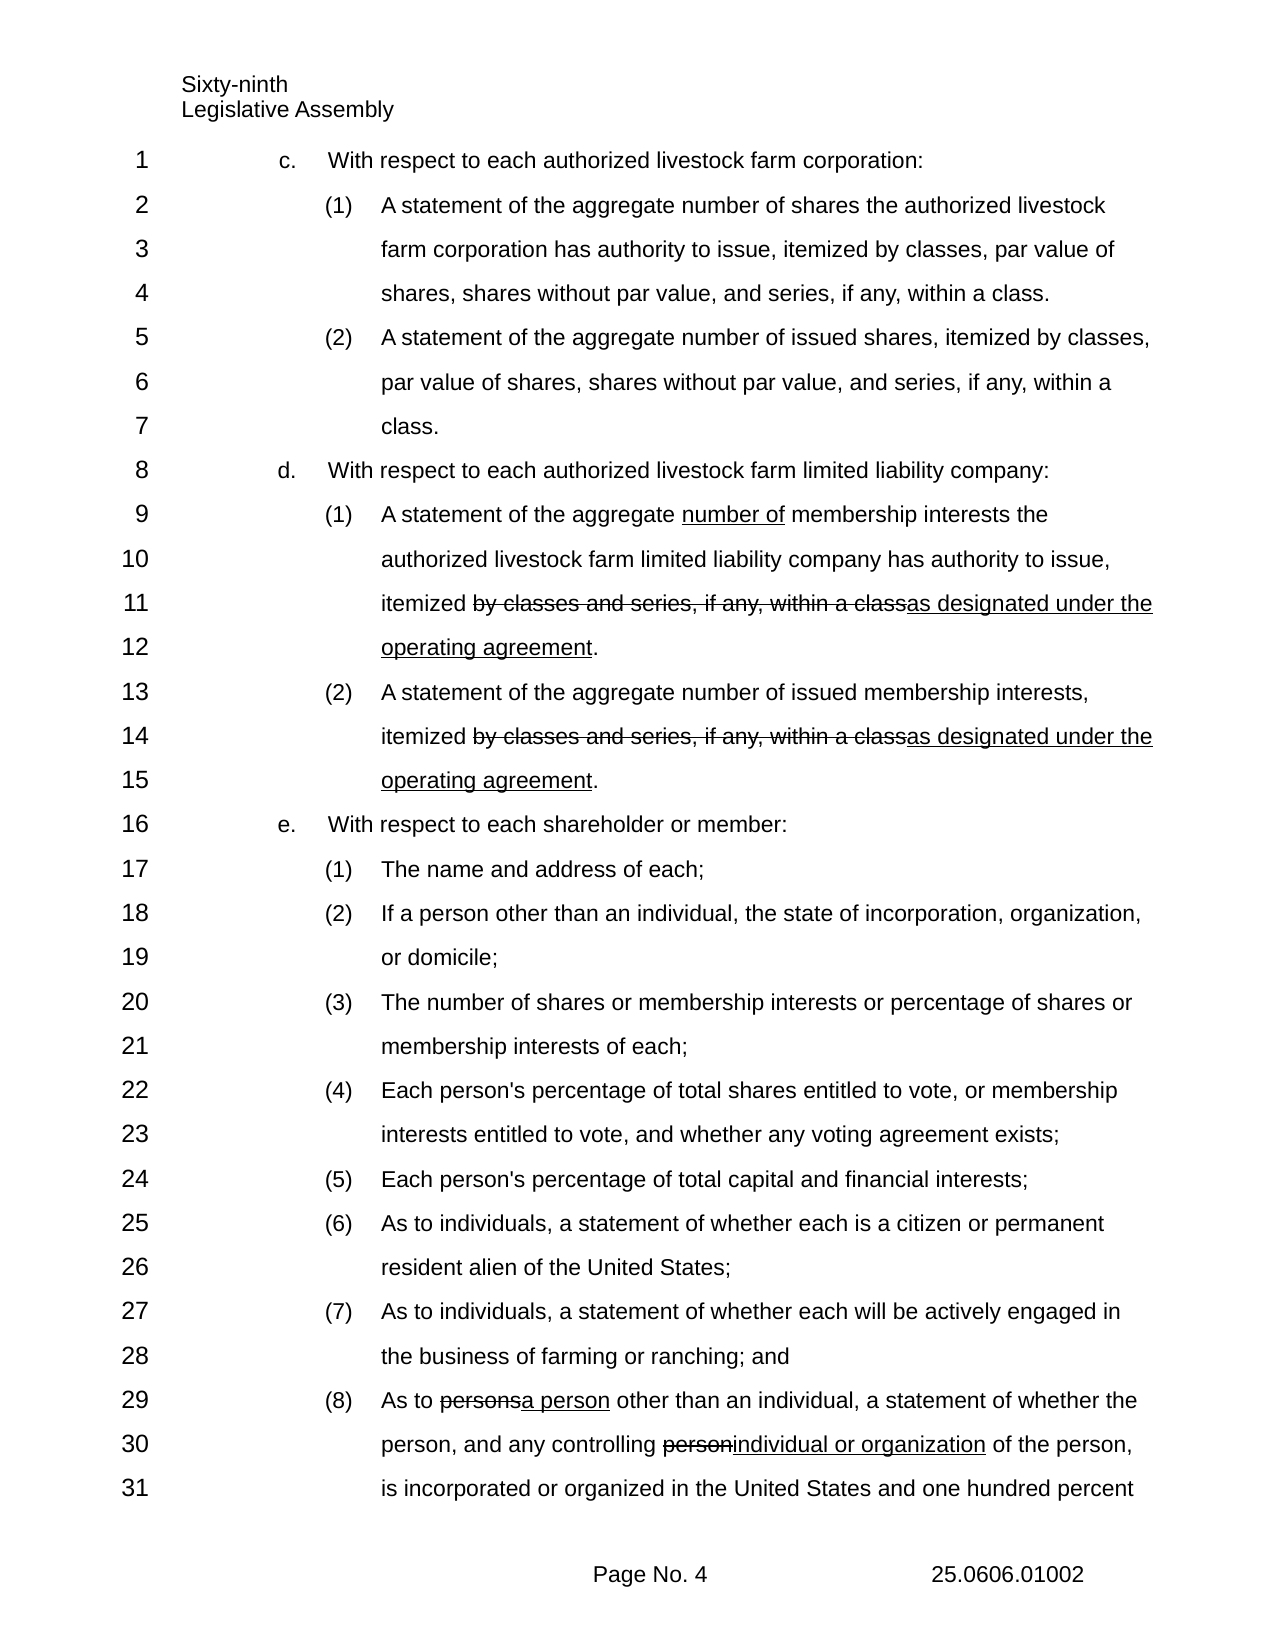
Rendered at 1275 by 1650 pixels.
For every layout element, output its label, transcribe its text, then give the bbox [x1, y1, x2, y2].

text (7) As to individuals, a statement of whether each will be actively engaged in the business of farming or ranching; and [181, 1284, 1154, 1373]
text (3) The number of shares or membership interests or percentage of shares or membership interests of each; [181, 974, 1154, 1063]
text (1) The name and address of each; [181, 842, 1154, 886]
text (1) A statement of the aggregate number of membership interests the authorized livestock farm limited liability company has authority to issue, itemized by classes and series, if any, within a classas designated under the operating agreement. [181, 487, 1154, 664]
text (2) A statement of the aggregate number of issued shares, itemized by classes, par value of shares, shares without par value, and series, if any, within a class. [181, 310, 1154, 443]
text d. With respect to each authorized livestock farm limited liability company: [181, 443, 1154, 487]
text (6) As to individuals, a statement of whether each is a citizen or permanent resident alien of the United States; [181, 1196, 1154, 1284]
text c. With respect to each authorized livestock farm corporation: [181, 133, 1154, 178]
text (8) As to personsa person other than an individual, a statement of whether the person, and any controlling personindividual or organization of the person, is incorporated or organized in the United States and one hundred percent of the stock or interests is owned by citizens of the United States, permanent resident aliens of the United States, or individuals or persons in compliance with section 47‑10.1‑02. [181, 1373, 1154, 1506]
text e. With respect to each shareholder or member: [181, 797, 1154, 842]
text (5) Each person's percentage of total capital and financial interests; [181, 1152, 1154, 1196]
text (1) A statement of the aggregate number of shares the authorized livestock farm corporation has authority to issue, itemized by classes, par value of shares, shares without par value, and series, if any, within a class. [181, 178, 1154, 310]
text (2) If a person other than an individual, the state of incorporation, organization, or domicile; [181, 886, 1154, 974]
text (4) Each person's percentage of total shares entitled to vote, or membership interests entitled to vote, and whether any voting agreement exists; [181, 1063, 1154, 1152]
text (2) A statement of the aggregate number of issued membership interests, itemized by classes and series, if any, within a classas designated under the operating agreement. [181, 664, 1154, 797]
